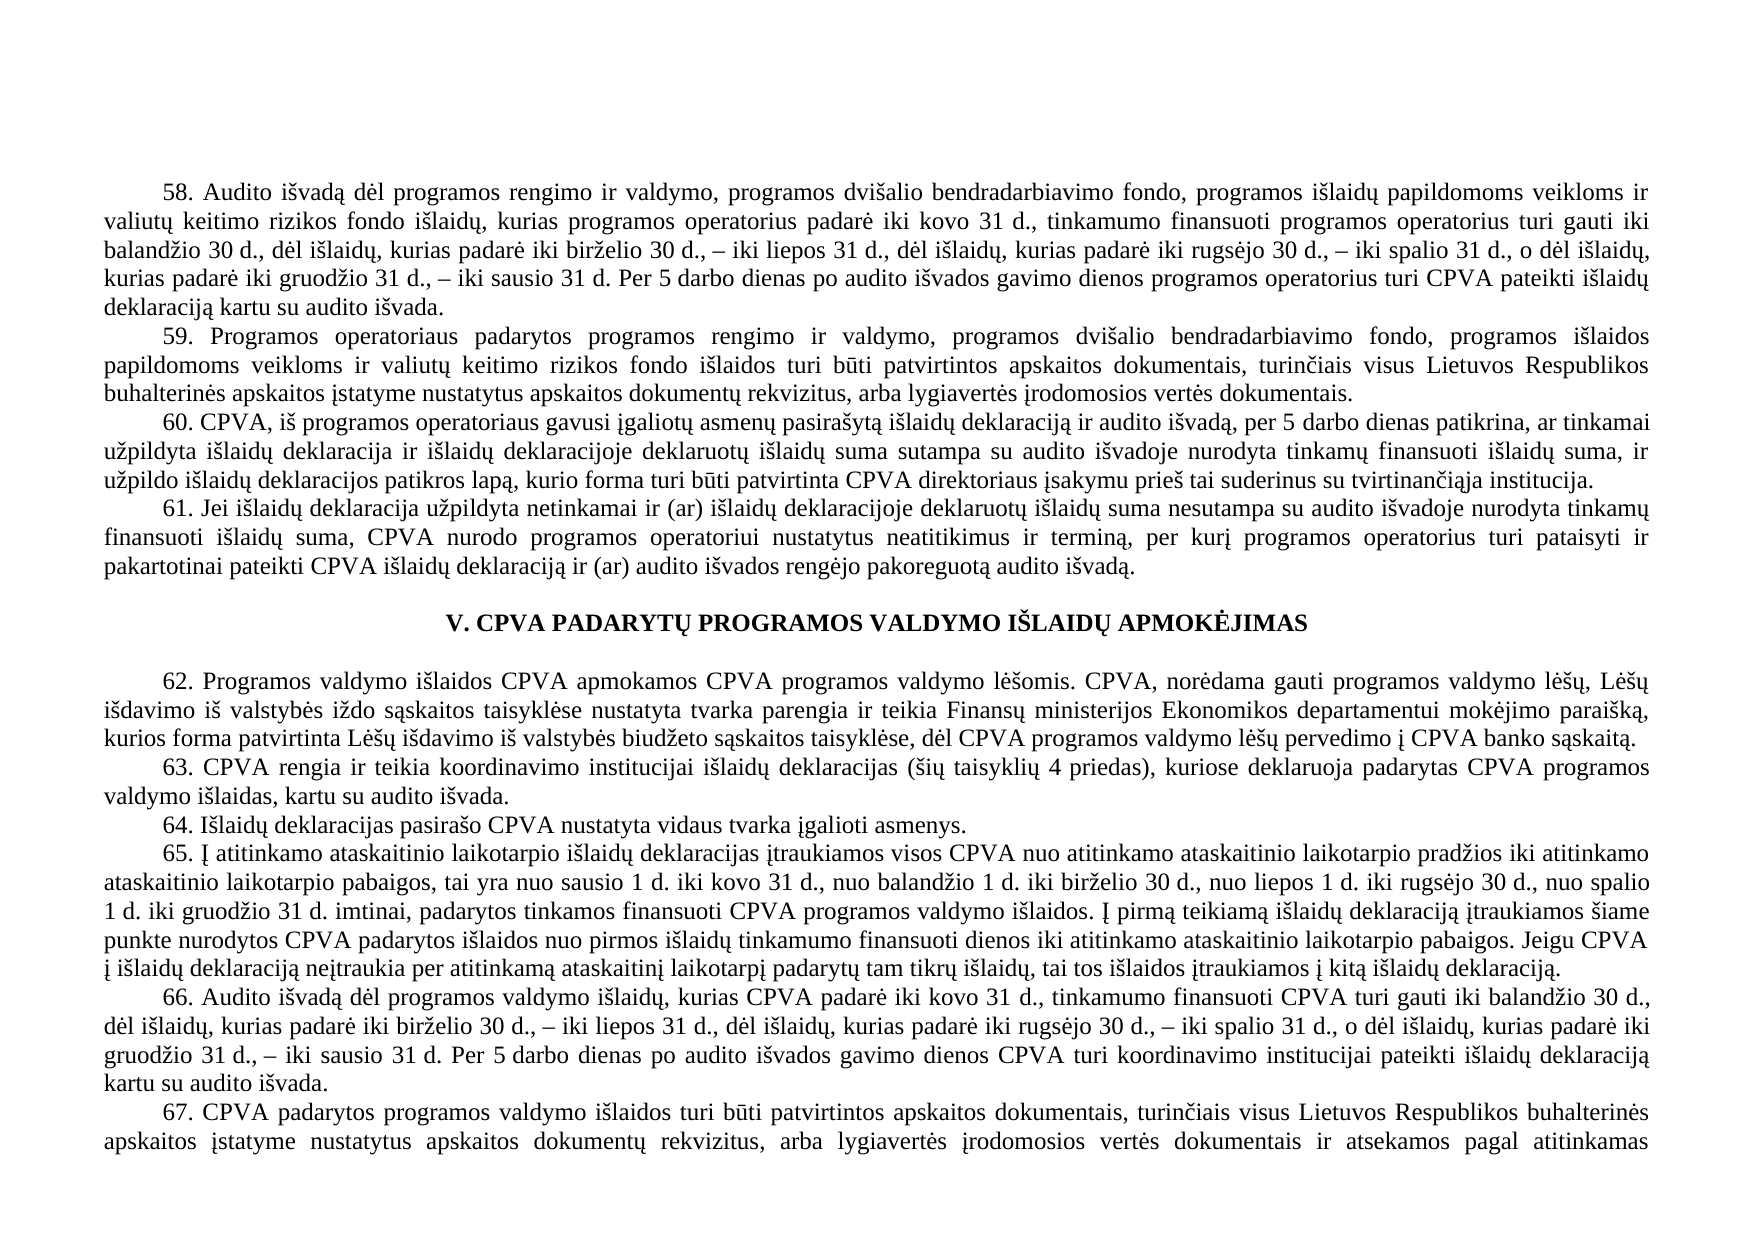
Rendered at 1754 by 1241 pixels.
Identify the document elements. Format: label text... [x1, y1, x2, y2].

text 61. Jei išlaidų deklaracija užpildyta netinkamai ir (ar) išlaidų deklaracijoje deklaruotų išlaidų suma nesutampa su audito išvadoje nurodyta tinkamų finansuoti išlaidų suma, CPVA nurodo programos operatoriui nustatytus neatitikimus ir terminą, per kurį programos operatorius turi pataisyti ir pakartotinai pateikti CPVA išlaidų deklaraciją ir (ar) audito išvados rengėjo pakoreguotą audito išvadą. [103, 493, 1651, 580]
text 59. Programos operatoriaus padarytos programos rengimo ir valdymo, programos dvišalio bendradarbiavimo fondo, programos išlaidos papildomoms veikloms ir valiutų keitimo rizikos fondo išlaidos turi būti patvirtintos apskaitos dokumentais, turinčiais visus Lietuvos Respublikos buhalterinės apskaitos įstatyme nustatytus apskaitos dokumentų rekvizitus, arba lygiavertės įrodomosios vertės dokumentais. [103, 321, 1651, 407]
text 64. Išlaidų deklaracijas pasirašo CPVA nustatyta vidaus tvarka įgalioti asmenys. [103, 810, 1651, 838]
text 63. CPVA rengia ir teikia koordinavimo institucijai išlaidų deklaracijas (šių taisyklių 4 priedas), kuriose deklaruoja padarytas CPVA programos valdymo išlaidas, kartu su audito išvada. [103, 752, 1651, 810]
text 58. Audito išvadą dėl programos rengimo ir valdymo, programos dvišalio bendradarbiavimo fondo, programos išlaidų papildomoms veikloms ir valiutų keitimo rizikos fondo išlaidų, kurias programos operatorius padarė iki kovo 31 d., tinkamumo finansuoti programos operatorius turi gauti iki balandžio 30 d., dėl išlaidų, kurias padarė iki birželio 30 d., – iki liepos 31 d., dėl išlaidų, kurias padarė iki rugsėjo 30 d., – iki spalio 31 d., o dėl išlaidų, kurias padarė iki gruodžio 31 d., – iki sausio 31 d. Per 5 darbo dienas po audito išvados gavimo dienos programos operatorius turi CPVA pateikti išlaidų deklaraciją kartu su audito išvada. [103, 177, 1651, 321]
text V. CPVA PADARYTŲ PROGRAMOS VALDYMO IŠLAIDŲ APMOKĖJIMAS [103, 608, 1651, 637]
text 67. CPVA padarytos programos valdymo išlaidos turi būti patvirtintos apskaitos dokumentais, turinčiais visus Lietuvos Respublikos buhalterinės apskaitos įstatyme nustatytus apskaitos dokumentų rekvizitus, arba lygiavertės įrodomosios vertės dokumentais ir atsekamos pagal atitinkamas [103, 1097, 1651, 1155]
text 66. Audito išvadą dėl programos valdymo išlaidų, kurias CPVA padarė iki kovo 31 d., tinkamumo finansuoti CPVA turi gauti iki balandžio 30 d., dėl išlaidų, kurias padarė iki birželio 30 d., – iki liepos 31 d., dėl išlaidų, kurias padarė iki rugsėjo 30 d., – iki spalio 31 d., o dėl išlaidų, kurias padarė iki gruodžio 31 d., – iki sausio 31 d. Per 5 darbo dienas po audito išvados gavimo dienos CPVA turi koordinavimo institucijai pateikti išlaidų deklaraciją kartu su audito išvada. [103, 982, 1651, 1097]
text 62. Programos valdymo išlaidos CPVA apmokamos CPVA programos valdymo lėšomis. CPVA, norėdama gauti programos valdymo lėšų, Lėšų išdavimo iš valstybės iždo sąskaitos taisyklėse nustatyta tvarka parengia ir teikia Finansų ministerijos Ekonomikos departamentui mokėjimo paraišką, kurios forma patvirtinta Lėšų išdavimo iš valstybės biudžeto sąskaitos taisyklėse, dėl CPVA programos valdymo lėšų pervedimo į CPVA banko sąskaitą. [103, 666, 1651, 752]
text 60. CPVA, iš programos operatoriaus gavusi įgaliotų asmenų pasirašytą išlaidų deklaraciją ir audito išvadą, per 5 darbo dienas patikrina, ar tinkamai užpildyta išlaidų deklaracija ir išlaidų deklaracijoje deklaruotų išlaidų suma sutampa su audito išvadoje nurodyta tinkamų finansuoti išlaidų suma, ir užpildo išlaidų deklaracijos patikros lapą, kurio forma turi būti patvirtinta CPVA direktoriaus įsakymu prieš tai suderinus su tvirtinančiąja institucija. [103, 407, 1651, 493]
text 65. Į atitinkamo ataskaitinio laikotarpio išlaidų deklaracijas įtraukiamos visos CPVA nuo atitinkamo ataskaitinio laikotarpio pradžios iki atitinkamo ataskaitinio laikotarpio pabaigos, tai yra nuo sausio 1 d. iki kovo 31 d., nuo balandžio 1 d. iki birželio 30 d., nuo liepos 1 d. iki rugsėjo 30 d., nuo spalio 1 d. iki gruodžio 31 d. imtinai, padarytos tinkamos finansuoti CPVA programos valdymo išlaidos. Į pirmą teikiamą išlaidų deklaraciją įtraukiamos šiame punkte nurodytos CPVA padarytos išlaidos nuo pirmos išlaidų tinkamumo finansuoti dienos iki atitinkamo ataskaitinio laikotarpio pabaigos. Jeigu CPVA į išlaidų deklaraciją neįtraukia per atitinkamą ataskaitinį laikotarpį padarytų tam tikrų išlaidų, tai tos išlaidos įtraukiamos į kitą išlaidų deklaraciją. [103, 838, 1651, 982]
